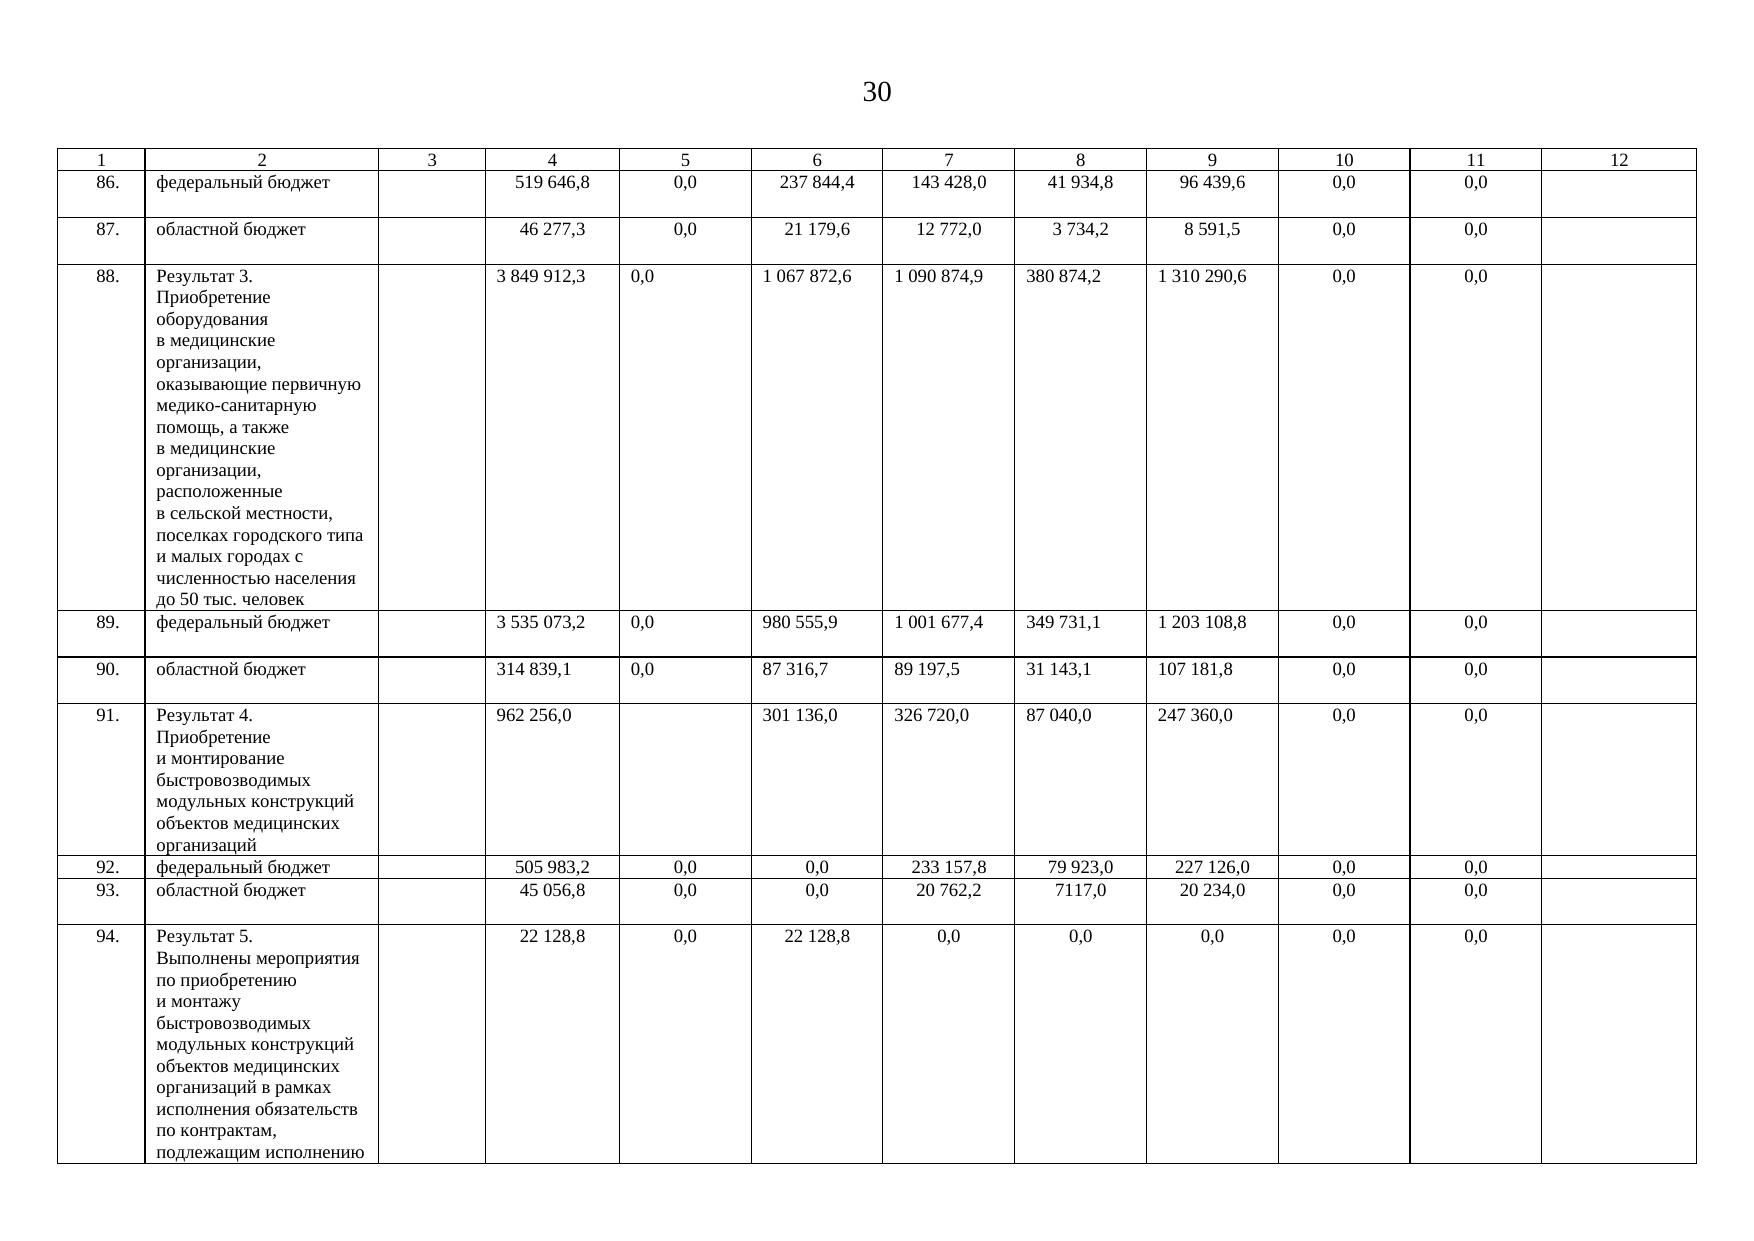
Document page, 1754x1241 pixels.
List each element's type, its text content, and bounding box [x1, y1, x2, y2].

table_header 6 [752, 149, 882, 170]
table_cell [379, 611, 485, 656]
table_cell Результат 5. Выполнены мероприятия по приобретению и монтажу быстровозводимых модульных конструкций объектов медицинских организаций в рамках исполнения обязательств по контрактам, подлежащим исполнению [146, 925, 378, 1162]
table_cell 8 591,5 [1147, 218, 1278, 264]
table_cell [379, 218, 485, 264]
table_cell 87 316,7 [752, 658, 882, 703]
table_cell 0,0 [1411, 265, 1541, 610]
table_cell 301 136,0 [752, 704, 882, 855]
table_header 5 [620, 149, 751, 170]
table_cell 380 874,2 [1015, 265, 1146, 610]
table_cell 0,0 [620, 611, 751, 656]
table_cell 21 179,6 [752, 218, 882, 264]
table_cell 227 126,0 [1147, 856, 1278, 878]
table_cell 0,0 [1015, 925, 1146, 1162]
table_cell 0,0 [620, 925, 751, 1162]
table_cell [1542, 879, 1696, 924]
table_cell областной бюджет [146, 218, 378, 264]
table_cell 0,0 [620, 218, 751, 264]
table_cell федеральный бюджет [146, 856, 378, 878]
table_cell [379, 171, 485, 217]
table_cell [1542, 856, 1696, 878]
table_cell 0,0 [1279, 704, 1409, 855]
table_cell 20 234,0 [1147, 879, 1278, 924]
table_cell 1 067 872,6 [752, 265, 882, 610]
table_cell 0,0 [1279, 879, 1409, 924]
table_cell [1542, 265, 1696, 610]
table_cell 31 143,1 [1015, 658, 1146, 703]
table_cell 89 197,5 [883, 658, 1014, 703]
table_cell 0,0 [1411, 704, 1541, 855]
table_cell 0,0 [620, 658, 751, 703]
table_cell 46 277,3 [486, 218, 619, 264]
table_cell [379, 265, 485, 610]
table_header 10 [1279, 149, 1409, 170]
table_header 2 [146, 149, 378, 170]
table_cell областной бюджет [146, 879, 378, 924]
table_cell 0,0 [1279, 171, 1409, 217]
table_header 11 [1411, 149, 1541, 170]
table_cell 0,0 [1411, 171, 1541, 217]
table_cell 0,0 [1279, 265, 1409, 610]
table_cell [379, 925, 485, 1162]
table_cell 233 157,8 [883, 856, 1014, 878]
table_cell 0,0 [752, 879, 882, 924]
table_cell 143 428,0 [883, 171, 1014, 217]
table_header 3 [379, 149, 485, 170]
table_cell 0,0 [1279, 856, 1409, 878]
table_cell 22 128,8 [486, 925, 619, 1162]
table_cell [58, 856, 144, 878]
table_cell федеральный бюджет [146, 171, 378, 217]
table_cell [1542, 704, 1696, 855]
table_cell 0,0 [1279, 658, 1409, 703]
table_cell 0,0 [1411, 611, 1541, 656]
table_cell 3 734,2 [1015, 218, 1146, 264]
table_header 12 [1542, 149, 1696, 170]
table_cell 1 001 677,4 [883, 611, 1014, 656]
table_cell 349 731,1 [1015, 611, 1146, 656]
table_cell 1 310 290,6 [1147, 265, 1278, 610]
table_cell 41 934,8 [1015, 171, 1146, 217]
table_cell 96 439,6 [1147, 171, 1278, 217]
table_cell 0,0 [752, 856, 882, 878]
table_cell [379, 658, 485, 703]
table_header 7 [883, 149, 1014, 170]
table_cell [1542, 171, 1696, 217]
table_cell [379, 704, 485, 855]
table_cell 0,0 [1411, 879, 1541, 924]
table_header 1 [58, 149, 144, 170]
table_cell [1542, 611, 1696, 656]
table_cell 980 555,9 [752, 611, 882, 656]
table_cell Результат 4. Приобретение и монтирование быстровозводимых модульных конструкций объектов медицинских организаций [146, 704, 378, 855]
table_cell [58, 658, 144, 703]
table_cell 0,0 [1411, 218, 1541, 264]
table_cell 0,0 [1279, 611, 1409, 656]
table_cell [58, 704, 144, 855]
table_cell 237 844,4 [752, 171, 882, 217]
table_cell 0,0 [1411, 925, 1541, 1162]
table_cell 0,0 [1411, 658, 1541, 703]
table_cell 3 849 912,3 [486, 265, 619, 610]
table_cell Результат 3. Приобретение оборудования в медицинские организации, оказывающие первичную медико-санитарную помощь, а также в медицинские организации, расположенные в сельской местности, поселках городского типа и малых городах с численностью населения до 50 тыс. человек [146, 265, 378, 610]
table_cell [58, 925, 144, 1162]
table_cell 87 040,0 [1015, 704, 1146, 855]
table_cell [379, 879, 485, 924]
table_cell [1542, 658, 1696, 703]
table_cell [1542, 925, 1696, 1162]
table_cell 20 762,2 [883, 879, 1014, 924]
table_cell 3 535 073,2 [486, 611, 619, 656]
table_cell [379, 856, 485, 878]
table_cell 0,0 [620, 171, 751, 217]
table_cell [58, 611, 144, 656]
table_cell 962 256,0 [486, 704, 619, 855]
table_cell 79 923,0 [1015, 856, 1146, 878]
table_cell 0,0 [620, 265, 751, 610]
table_cell 0,0 [1147, 925, 1278, 1162]
table_cell 0,0 [1279, 218, 1409, 264]
table_cell 505 983,2 [486, 856, 619, 878]
table_header 8 [1015, 149, 1146, 170]
table_header 4 [486, 149, 619, 170]
table_cell 7117,0 [1015, 879, 1146, 924]
table_cell [58, 265, 144, 610]
table_cell [58, 879, 144, 924]
table_cell 0,0 [620, 879, 751, 924]
table_cell 12 772,0 [883, 218, 1014, 264]
table_cell 22 128,8 [752, 925, 882, 1162]
table_cell 0,0 [1411, 856, 1541, 878]
table_cell 0,0 [620, 856, 751, 878]
table_cell 247 360,0 [1147, 704, 1278, 855]
table_cell 107 181,8 [1147, 658, 1278, 703]
table_cell 0,0 [883, 925, 1014, 1162]
table_cell 1 203 108,8 [1147, 611, 1278, 656]
table_cell 1 090 874,9 [883, 265, 1014, 610]
table_cell [58, 218, 144, 264]
table_cell 314 839,1 [486, 658, 619, 703]
table_cell областной бюджет [146, 658, 378, 703]
table_cell 45 056,8 [486, 879, 619, 924]
table_cell 519 646,8 [486, 171, 619, 217]
table_cell 0,0 [1279, 925, 1409, 1162]
table_header 9 [1147, 149, 1278, 170]
table_cell федеральный бюджет [146, 611, 378, 656]
table_cell [620, 704, 751, 855]
table_cell [58, 171, 144, 217]
table_cell 326 720,0 [883, 704, 1014, 855]
table_cell [1542, 218, 1696, 264]
